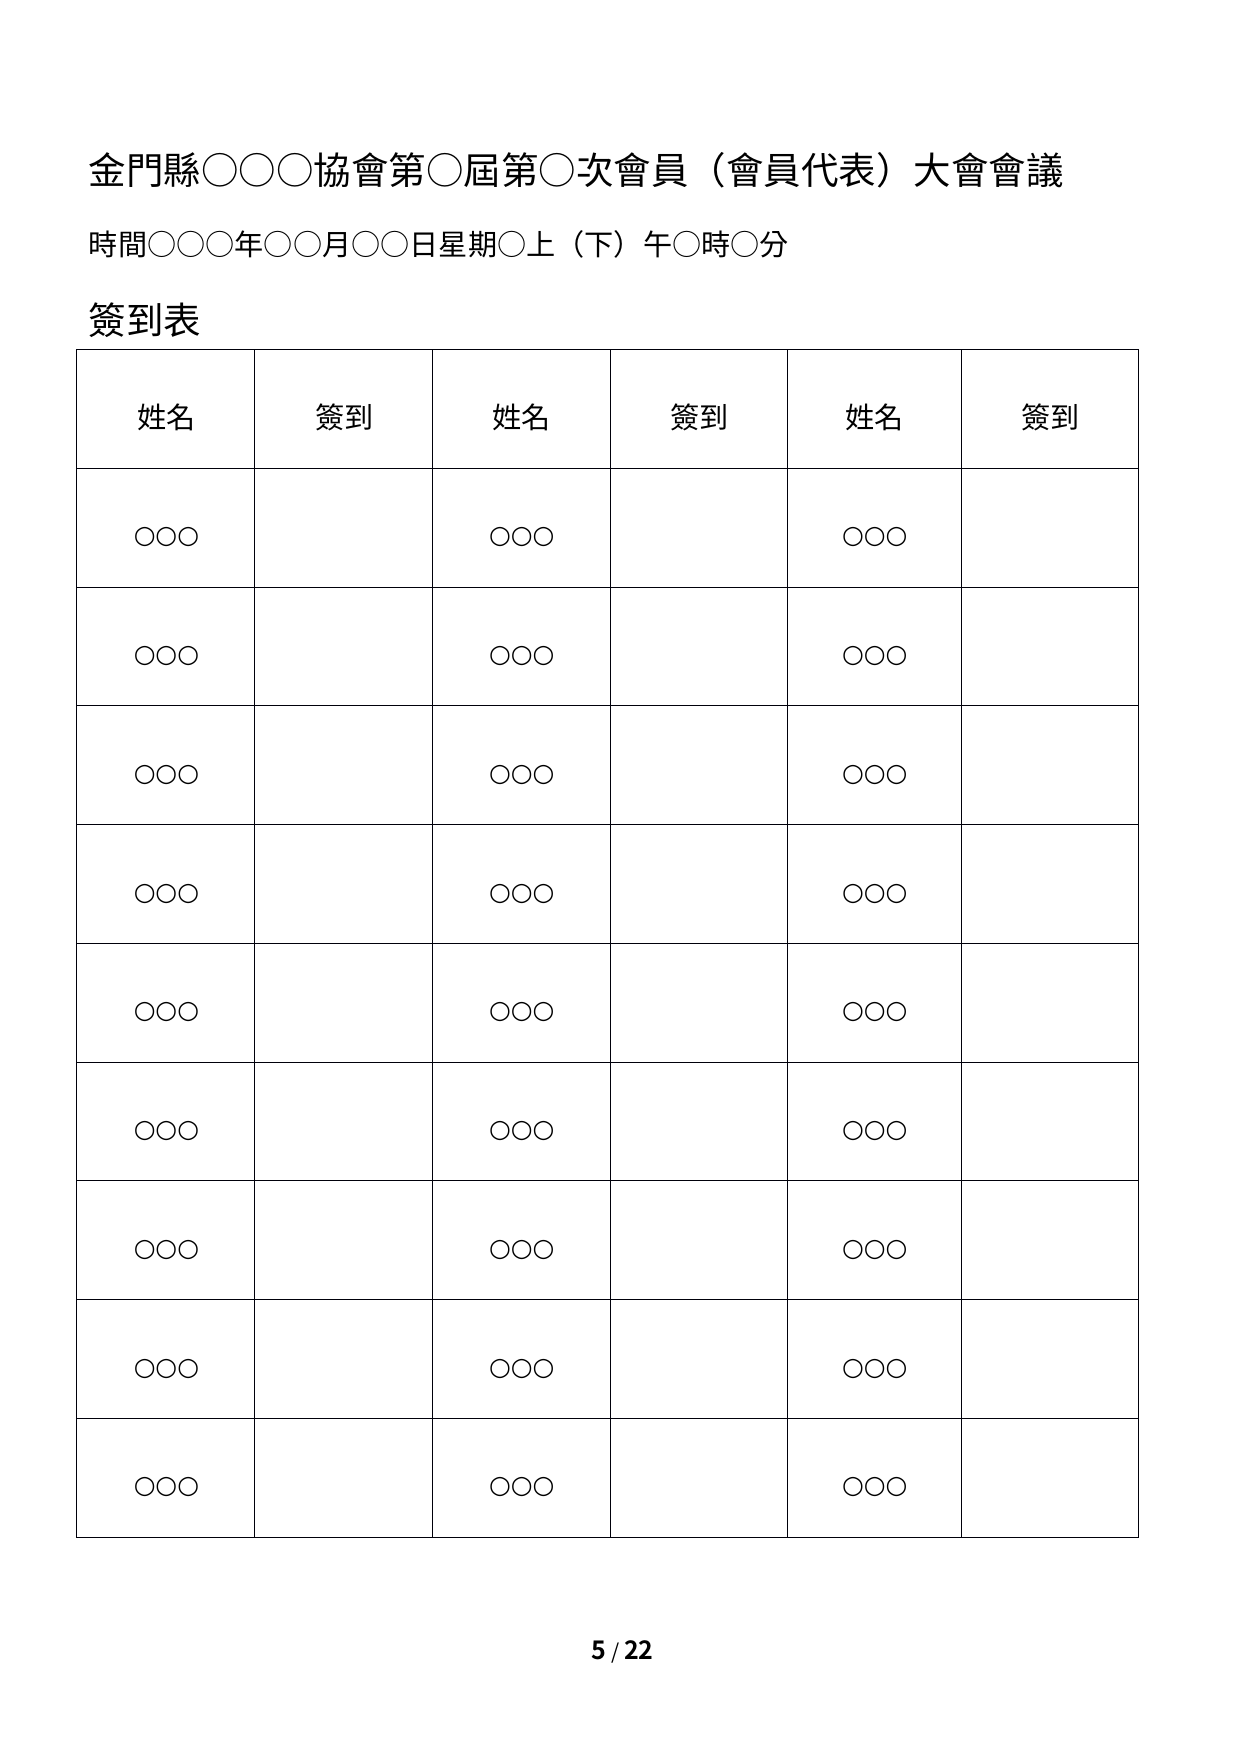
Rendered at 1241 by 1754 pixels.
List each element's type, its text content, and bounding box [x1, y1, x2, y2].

table_header 簽到 [255, 350, 432, 468]
table_header 姓名 [788, 350, 961, 468]
table_cell [611, 1419, 787, 1537]
table_cell ○○○ [433, 1300, 610, 1418]
table_cell ○○○ [788, 1181, 961, 1299]
table_cell ○○○ [433, 1063, 610, 1180]
table_cell ○○○ [788, 469, 961, 587]
table_cell [611, 825, 787, 943]
table_cell ○○○ [77, 825, 254, 943]
table_header 姓名 [77, 350, 254, 468]
table_cell ○○○ [433, 825, 610, 943]
table_cell [962, 469, 1138, 587]
table_cell ○○○ [788, 588, 961, 705]
table_cell [611, 469, 787, 587]
table_cell [255, 588, 432, 705]
table_cell [255, 706, 432, 824]
table_cell ○○○ [433, 706, 610, 824]
table_cell [962, 1181, 1138, 1299]
table_cell ○○○ [788, 1300, 961, 1418]
table_header 簽到 [962, 350, 1138, 468]
table_cell ○○○ [788, 944, 961, 1062]
text 時間○○○年○○月○○日星期○上（下）午○時○分 [89, 199, 1152, 274]
table_cell ○○○ [77, 944, 254, 1062]
table_cell [962, 588, 1138, 705]
table_cell [611, 588, 787, 705]
text 金門縣○○○協會第○屆第○次會員（會員代表）大會會議 [89, 124, 1152, 199]
table_cell [611, 1300, 787, 1418]
table_cell ○○○ [788, 1063, 961, 1180]
table_cell [611, 1063, 787, 1180]
table_cell [962, 825, 1138, 943]
table_cell [611, 944, 787, 1062]
table_cell ○○○ [77, 588, 254, 705]
table_cell ○○○ [788, 825, 961, 943]
table_cell ○○○ [77, 1300, 254, 1418]
table_cell [255, 944, 432, 1062]
table_cell [962, 1419, 1138, 1537]
table_cell [255, 1063, 432, 1180]
table_cell ○○○ [788, 1419, 961, 1537]
table_cell ○○○ [77, 706, 254, 824]
table_cell [255, 1300, 432, 1418]
table_cell ○○○ [433, 1419, 610, 1537]
table_cell ○○○ [77, 1181, 254, 1299]
table_cell [962, 706, 1138, 824]
table_cell [611, 1181, 787, 1299]
table_cell ○○○ [433, 944, 610, 1062]
table_cell ○○○ [77, 1419, 254, 1537]
table_cell [962, 1300, 1138, 1418]
table_cell [962, 944, 1138, 1062]
table_cell [962, 1063, 1138, 1180]
table_cell ○○○ [788, 706, 961, 824]
text 簽到表 [89, 274, 1152, 349]
table_cell [611, 706, 787, 824]
table_cell ○○○ [433, 1181, 610, 1299]
table_cell ○○○ [77, 1063, 254, 1180]
table_cell ○○○ [433, 588, 610, 705]
table_cell [255, 1181, 432, 1299]
table_header 簽到 [611, 350, 787, 468]
table_cell ○○○ [77, 469, 254, 587]
table_header 姓名 [433, 350, 610, 468]
table_cell [255, 1419, 432, 1537]
table_cell [255, 469, 432, 587]
table_cell [255, 825, 432, 943]
table_cell ○○○ [433, 469, 610, 587]
